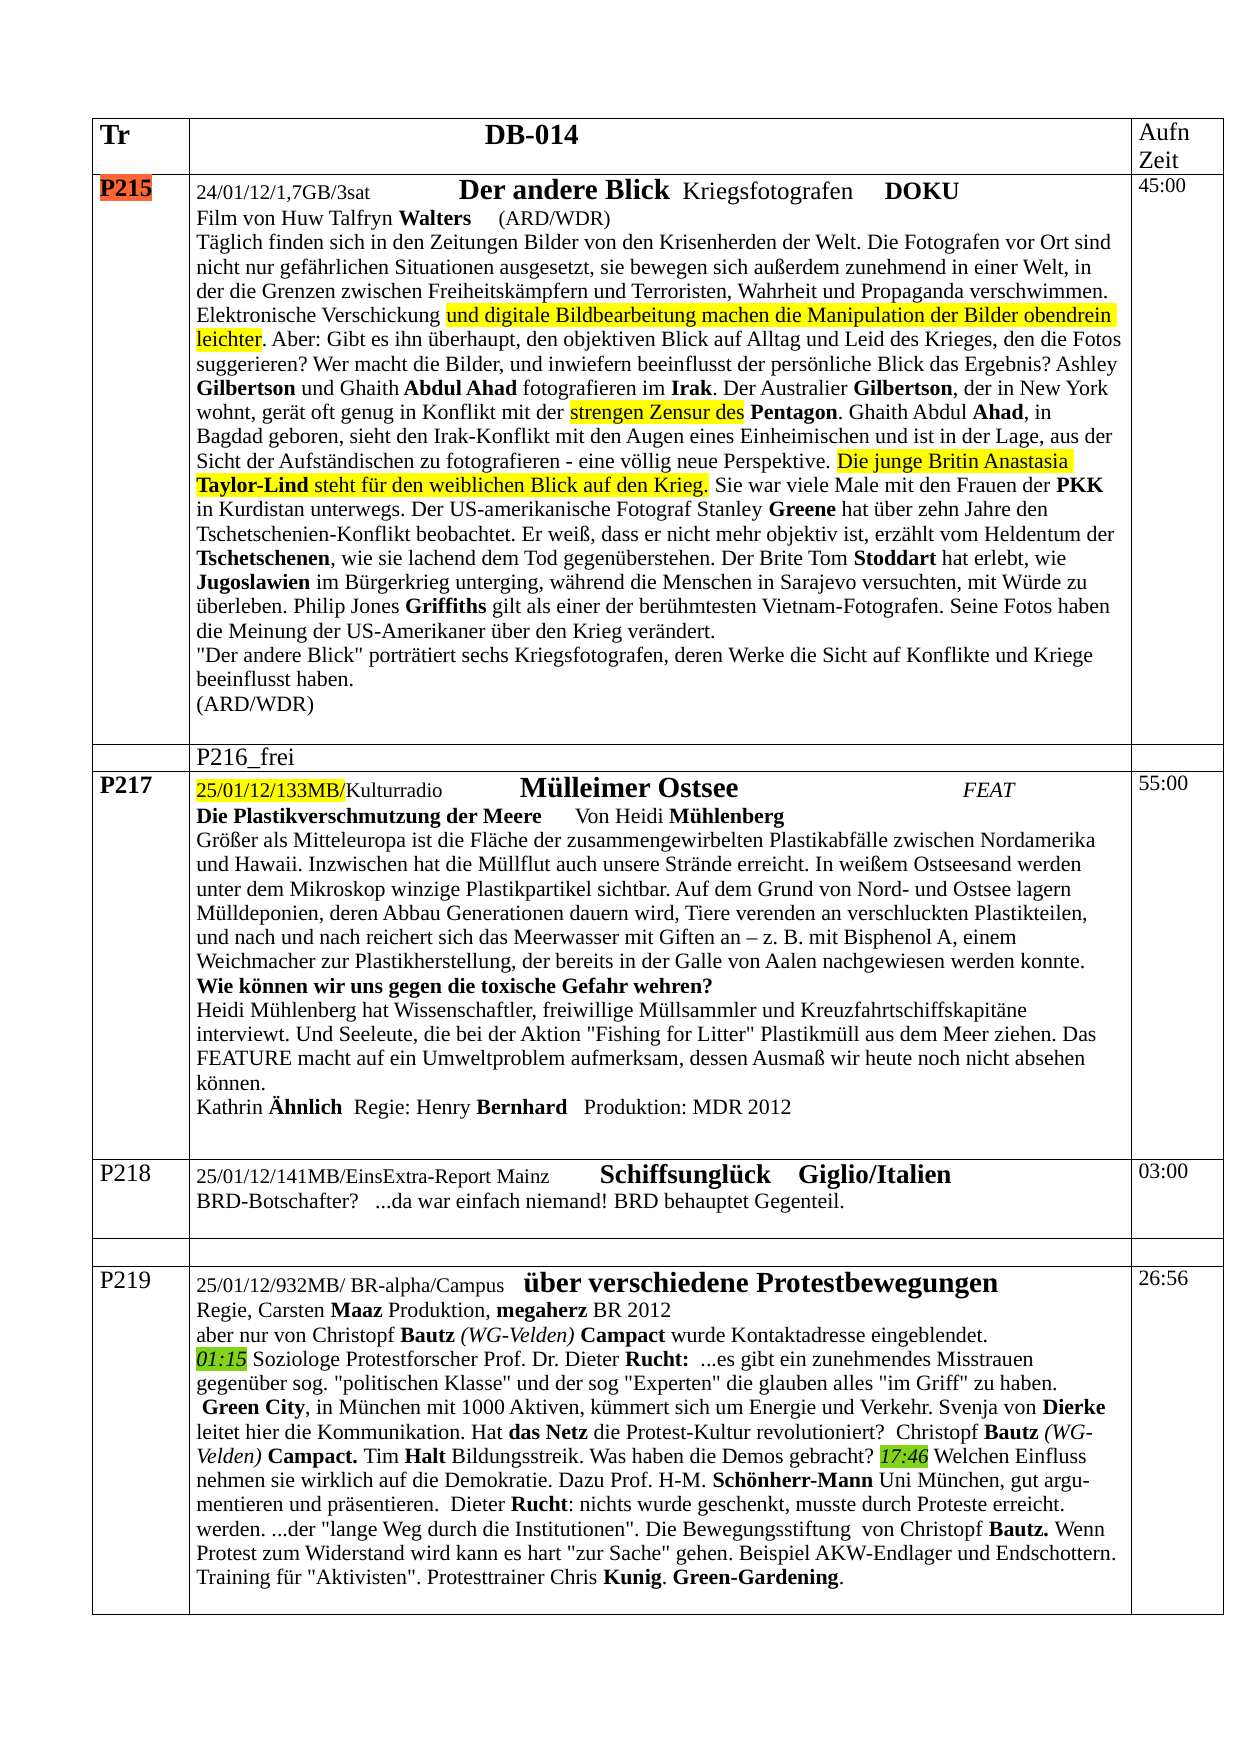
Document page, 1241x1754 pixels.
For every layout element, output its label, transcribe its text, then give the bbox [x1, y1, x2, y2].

table_cell 26:56 [1132, 1267, 1223, 1614]
table_cell 25/01/12/133MB/Kulturradio Mülleimer Ostsee FEAT Die Plastikverschmutzung der Meere Von Heidi Mühlenberg Größer als Mitteleuropa ist die Fläche der zusammengewirbelten Plastikabfälle zwischen Nordamerika und Hawaii. Inzwischen hat die Müllflut auch unsere Strände erreicht. In weißem Ostseesand werden unter dem Mikroskop winzige Plastikpartikel sichtbar. Auf dem Grund von Nord- und Ostsee lagern Mülldeponien, deren Abbau Generationen dauern wird, Tiere verenden an verschluckten Plastikteilen, und nach und nach reichert sich das Meerwasser mit Giften an – z. B. mit Bisphenol A, einem Weichmacher zur Plastikherstellung, der bereits in der Galle von Aalen nachgewiesen werden konnte. Wie können wir uns gegen die toxische Gefahr wehren? Heidi Mühlenberg hat Wissenschaftler, freiwillige Müllsammler und Kreuzfahrtschiffskapitäne interviewt. Und Seeleute, die bei der Aktion "Fishing for Litter" Plastikmüll aus dem Meer ziehen. Das FEATURE macht auf ein Umweltproblem aufmerksam, dessen Ausmaß wir heute noch nicht absehen können. Kathrin Ähnlich Regie: Henry Bernhard Produktion: MDR 2012 [190, 772, 1131, 1159]
table_header DB-014 [190, 119, 1131, 174]
table_cell 03:00 [1132, 1160, 1223, 1238]
table_cell [93, 1239, 189, 1266]
table_cell P218 [93, 1160, 189, 1238]
table_cell 45:00 [1132, 175, 1223, 743]
table_cell [190, 1239, 1131, 1266]
table_cell 25/01/12/932MB/ BR-alpha/Campus über verschiedene Protestbewegungen Regie, Carsten Maaz Produktion, megaherz BR 2012 aber nur von Christopf Bautz (WG-Velden) Campact wurde Kontaktadresse eingeblendet. 01:15 Soziologe Protestforscher Prof. Dr. Dieter Rucht: ...es gibt ein zunehmendes Misstrauen gegenüber sog. "politischen Klasse" und der sog "Experten" die glauben alles "im Griff" zu haben. Green City, in München mit 1000 Aktiven, kümmert sich um Energie und Verkehr. Svenja von Dierke leitet hier die Kommunikation. Hat das Netz die Protest-Kultur revolutioniert? Christopf Bautz (WG-Velden) Campact. Tim Halt Bildungsstreik. Was haben die Demos gebracht? 17:46 Welchen Einfluss nehmen sie wirklich auf die Demokratie. Dazu Prof. H-M. Schönherr-Mann Uni München, gut argu-mentieren und präsentieren. Dieter Rucht: nichts wurde geschenkt, musste durch Proteste erreicht. werden. ...der "lange Weg durch die Institutionen". Die Bewegungsstiftung von Christopf Bautz. Wenn Protest zum Widerstand wird kann es hart "zur Sache" gehen. Beispiel AKW-Endlager und Endschottern. Training für "Aktivisten". Protesttrainer Chris Kunig. Green-Gardening. [190, 1267, 1131, 1614]
table_cell P216_frei [190, 745, 1131, 771]
table_cell P219 [93, 1267, 189, 1614]
table_cell [1132, 1239, 1223, 1266]
table_cell 55:00 [1132, 772, 1223, 1159]
table_cell P217 [93, 772, 189, 1159]
table_cell P215 [93, 175, 189, 743]
table_cell 25/01/12/141MB/EinsExtra-Report Mainz Schiffsunglück Giglio/Italien BRD-Botschafter? ...da war einfach niemand! BRD behauptet Gegenteil. [190, 1160, 1131, 1238]
table_cell [93, 745, 189, 771]
table_header Aufn Zeit [1132, 119, 1223, 174]
table_header Tr [93, 119, 189, 174]
table_cell [1132, 745, 1223, 771]
table_cell 24/01/12/1,7GB/3sat Der andere Blick Kriegsfotografen DOKU Film von Huw Talfryn Walters (ARD/WDR) Täglich finden sich in den Zeitungen Bilder von den Krisenherden der Welt. Die Fotografen vor Ort sind nicht nur gefährlichen Situationen ausgesetzt, sie bewegen sich außerdem zunehmend in einer Welt, in der die Grenzen zwischen Freiheitskämpfern und Terroristen, Wahrheit und Propaganda verschwimmen. Elektronische Verschickung und digitale Bildbearbeitung machen die Manipulation der Bilder obendrein leichter. Aber: Gibt es ihn überhaupt, den objektiven Blick auf Alltag und Leid des Krieges, den die Fotos suggerieren? Wer macht die Bilder, und inwiefern beeinflusst der persönliche Blick das Ergebnis? Ashley Gilbertson und Ghaith Abdul Ahad fotografieren im Irak. Der Australier Gilbertson, der in New York wohnt, gerät oft genug in Konflikt mit der strengen Zensur des Pentagon. Ghaith Abdul Ahad, in Bagdad geboren, sieht den Irak-Konflikt mit den Augen eines Einheimischen und ist in der Lage, aus der Sicht der Aufständischen zu fotografieren - eine völlig neue Perspektive. Die junge Britin Anastasia Taylor-Lind steht für den weiblichen Blick auf den Krieg. Sie war viele Male mit den Frauen der PKK in Kurdistan unterwegs. Der US-amerikanische Fotograf Stanley Greene hat über zehn Jahre den Tschetschenien-Konflikt beobachtet. Er weiß, dass er nicht mehr objektiv ist, erzählt vom Heldentum der Tschetschenen, wie sie lachend dem Tod gegenüberstehen. Der Brite Tom Stoddart hat erlebt, wie Jugoslawien im Bürgerkrieg unterging, während die Menschen in Sarajevo versuchten, mit Würde zu überleben. Philip Jones Griffiths gilt als einer der berühmtesten Vietnam-Fotografen. Seine Fotos haben die Meinung der US-Amerikaner über den Krieg verändert. "Der andere Blick" porträtiert sechs Kriegsfotografen, deren Werke die Sicht auf Konflikte und Kriege beeinflusst haben. (ARD/WDR) [190, 175, 1131, 743]
